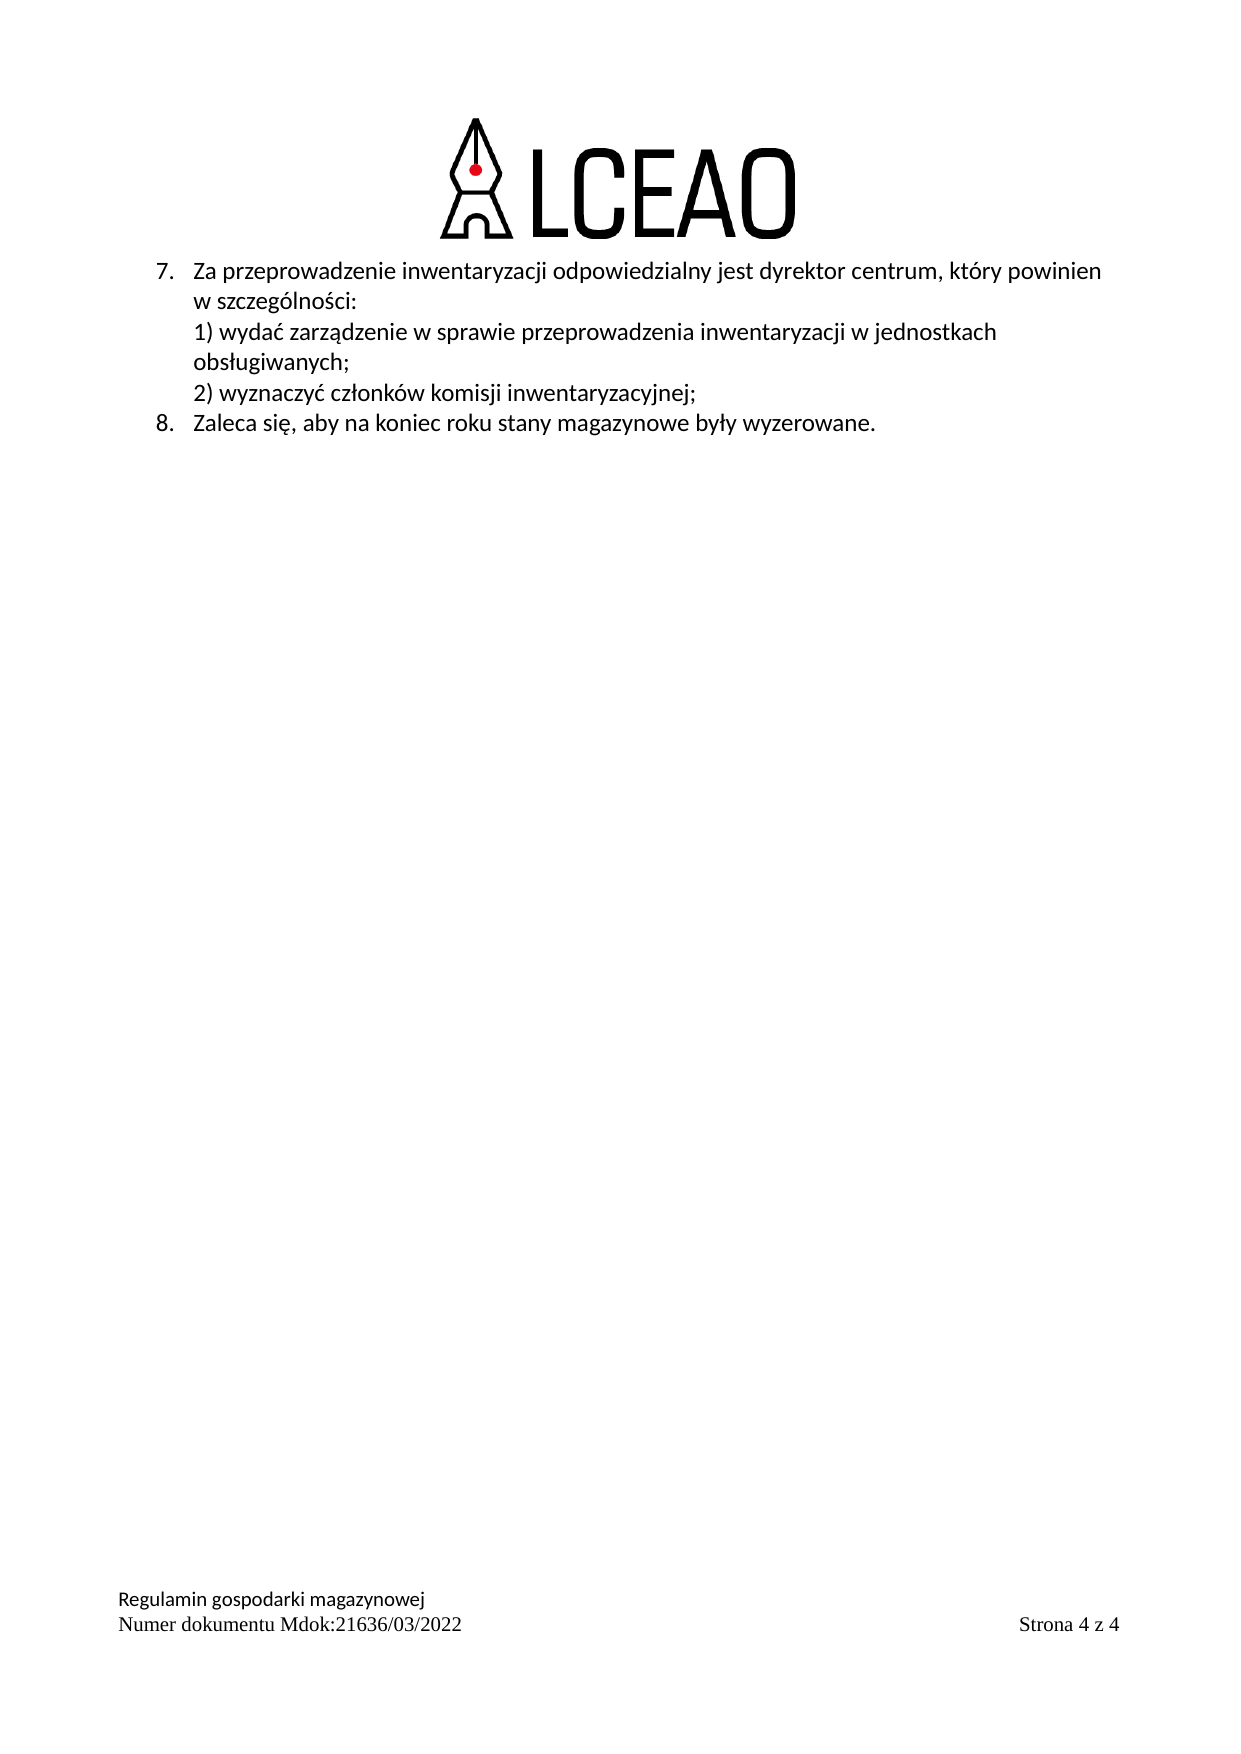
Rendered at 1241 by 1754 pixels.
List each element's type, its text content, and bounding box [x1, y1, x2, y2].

list 1) wydać zarządzenie w sprawie przeprowadzenia inwentaryzacji w jednostkach obsługiwanych; [156, 316, 1122, 377]
list Za przeprowadzenie inwentaryzacji odpowiedzialny jest dyrektor centrum, który powinien w szczególności: [156, 255, 1122, 316]
list Zaleca się, aby na koniec roku stany magazynowe były wyzerowane. [156, 408, 1122, 438]
list 2) wyznaczyć członków komisji inwentaryzacyjnej; [156, 377, 1122, 408]
picture [118, 118, 1123, 255]
